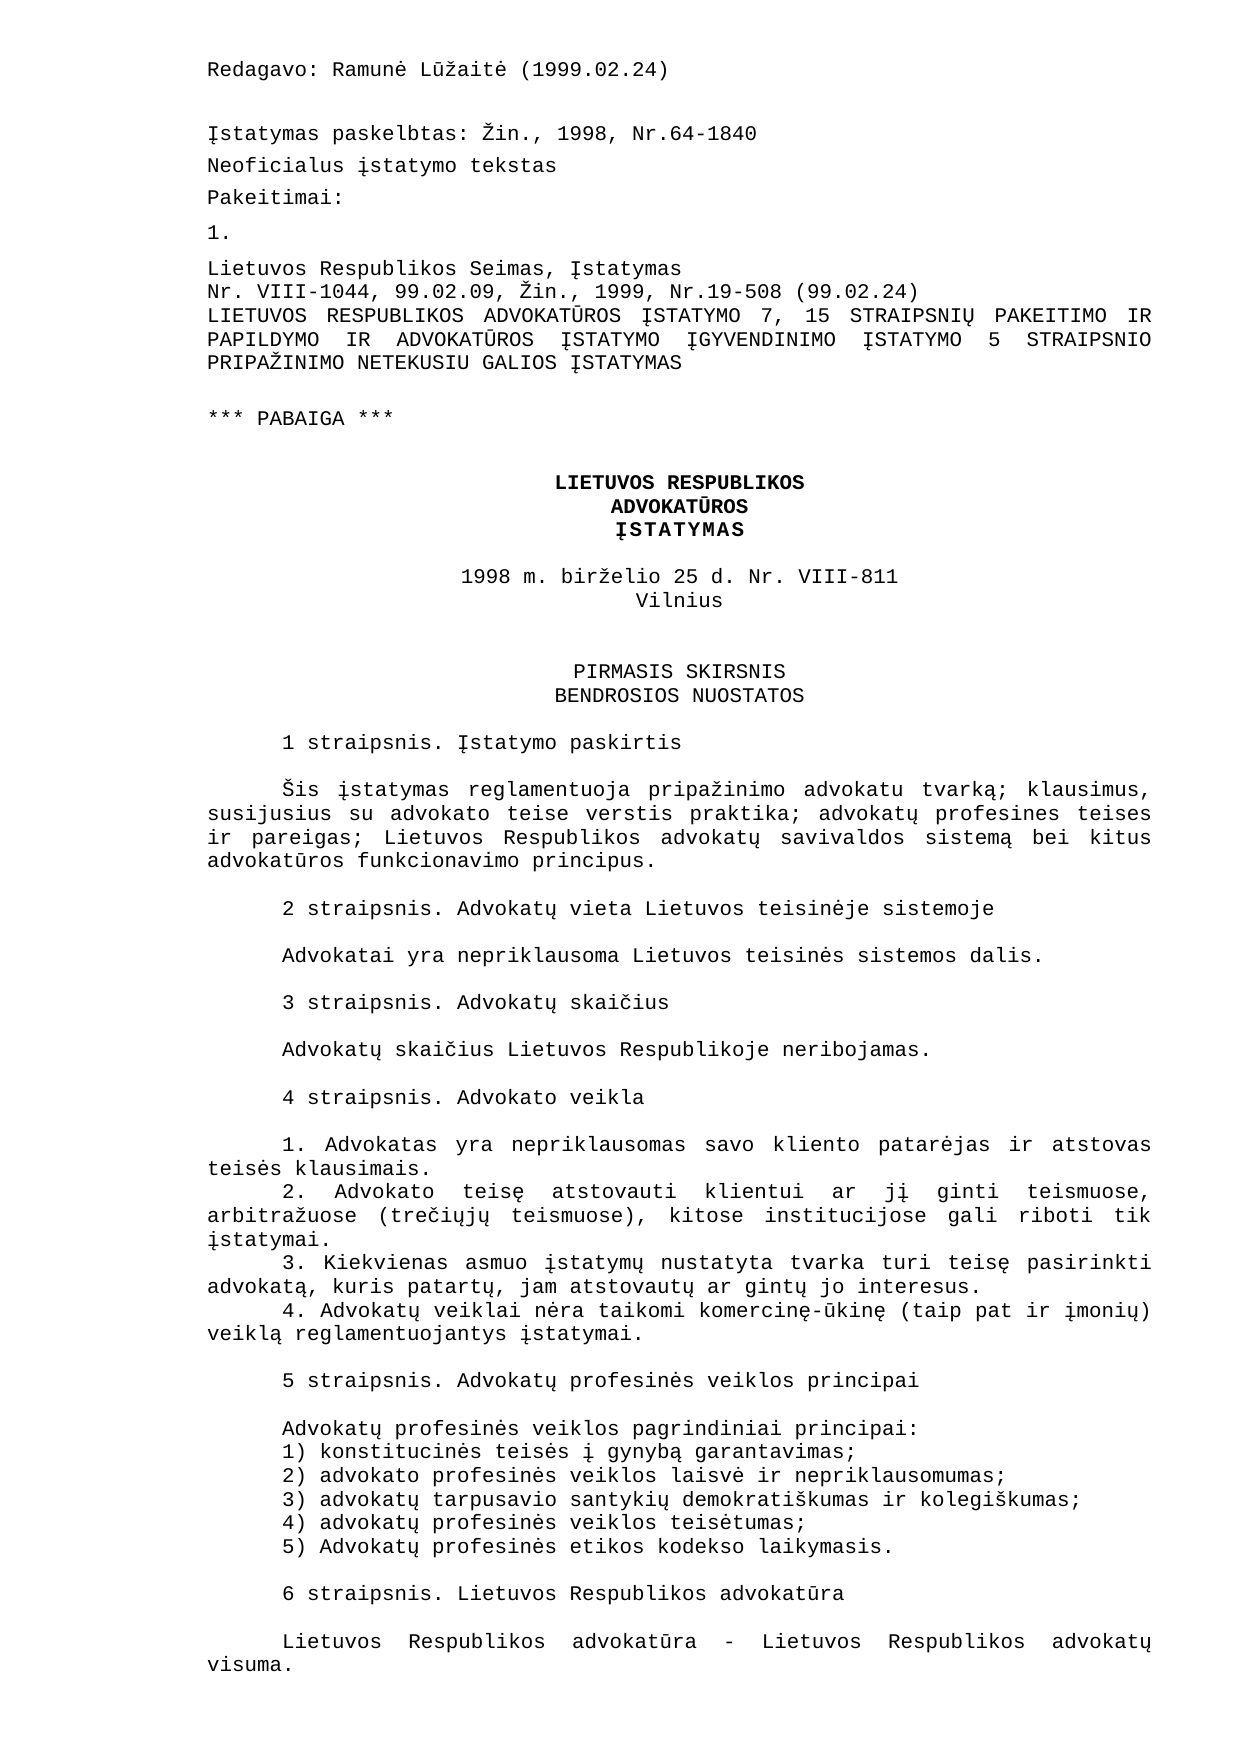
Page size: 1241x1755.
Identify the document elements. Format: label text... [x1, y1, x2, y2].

text Lietuvos Respublikos Seimas, Įstatymas [207, 258, 1152, 281]
text 1. Advokatas yra nepriklausomas savo kliento patarėjas ir atstovas teisės klausimais. [207, 1134, 1152, 1181]
text ADVOKATŪROS [207, 496, 1152, 519]
text LIETUVOS RESPUBLIKOS [207, 472, 1152, 496]
text Pakeitimai: [207, 187, 1152, 211]
text Advokatų profesinės veiklos pagrindiniai principai: [207, 1418, 1152, 1441]
text 2) advokato profesinės veiklos laisvė ir nepriklausomumas; [207, 1465, 1152, 1489]
text 2. Advokato teisę atstovauti klientui ar jį ginti teismuose, arbitražuose (trečiųjų teismuose), kitose institucijose gali riboti tik įstatymai. [207, 1181, 1152, 1252]
text PIRMASIS SKIRSNIS [207, 661, 1152, 685]
text 1. [207, 222, 1152, 246]
text 4 straipsnis. Advokato veikla [207, 1087, 1152, 1110]
text Šis įstatymas reglamentuoja pripažinimo advokatu tvarką; klausimus, susijusius su advokato teise verstis praktika; advokatų profesines teises ir pareigas; Lietuvos Respublikos advokatų savivaldos sistemą bei kitus advokatūros funkcionavimo principus. [207, 779, 1152, 874]
text 5) Advokatų profesinės etikos kodekso laikymasis. [207, 1536, 1152, 1560]
text Lietuvos Respublikos advokatūra - Lietuvos Respublikos advokatų visuma. [207, 1631, 1152, 1678]
text 3. Kiekvienas asmuo įstatymų nustatyta tvarka turi teisę pasirinkti advokatą, kuris patartų, jam atstovautų ar gintų jo interesus. [207, 1252, 1152, 1299]
text ĮSTATYMAS [207, 519, 1152, 543]
text LIETUVOS RESPUBLIKOS ADVOKATŪROS ĮSTATYMO 7, 15 STRAIPSNIŲ PAKEITIMO IR PAPILDYMO IR ADVOKATŪROS ĮSTATYMO ĮGYVENDINIMO ĮSTATYMO 5 STRAIPSNIO PRIPAŽINIMO NETEKUSIU GALIOS ĮSTATYMAS [207, 305, 1152, 376]
text Įstatymas paskelbtas: Žin., 1998, Nr.64-1840 [207, 123, 1152, 147]
text 3) advokatų tarpusavio santykių demokratiškumas ir kolegiškumas; [207, 1489, 1152, 1512]
text 1998 m. birželio 25 d. Nr. VIII-811 Vilnius [207, 567, 1152, 614]
text 3 straipsnis. Advokatų skaičius [207, 992, 1152, 1016]
text Neoficialus įstatymo tekstas [207, 155, 1152, 179]
text Advokatai yra nepriklausoma Lietuvos teisinės sistemos dalis. [207, 945, 1152, 968]
text Redagavo: Ramunė Lūžaitė (1999.02.24) [207, 59, 1152, 83]
text 5 straipsnis. Advokatų profesinės veiklos principai [207, 1371, 1152, 1394]
text 2 straipsnis. Advokatų vieta Lietuvos teisinėje sistemoje [207, 898, 1152, 921]
text 4. Advokatų veiklai nėra taikomi komercinę-ūkinę (taip pat ir įmonių) veiklą reglamentuojantys įstatymai. [207, 1299, 1152, 1347]
text 6 straipsnis. Lietuvos Respublikos advokatūra [207, 1583, 1152, 1607]
text 1) konstitucinės teisės į gynybą garantavimas; [207, 1441, 1152, 1465]
text BENDROSIOS NUOSTATOS [207, 685, 1152, 708]
text Advokatų skaičius Lietuvos Respublikoje neribojamas. [207, 1039, 1152, 1063]
text 1 straipsnis. Įstatymo paskirtis [207, 732, 1152, 756]
text 4) advokatų profesinės veiklos teisėtumas; [207, 1512, 1152, 1536]
text *** Pabaiga *** [207, 408, 1152, 432]
text Nr. VIII-1044, 99.02.09, Žin., 1999, Nr.19-508 (99.02.24) [207, 281, 1152, 305]
